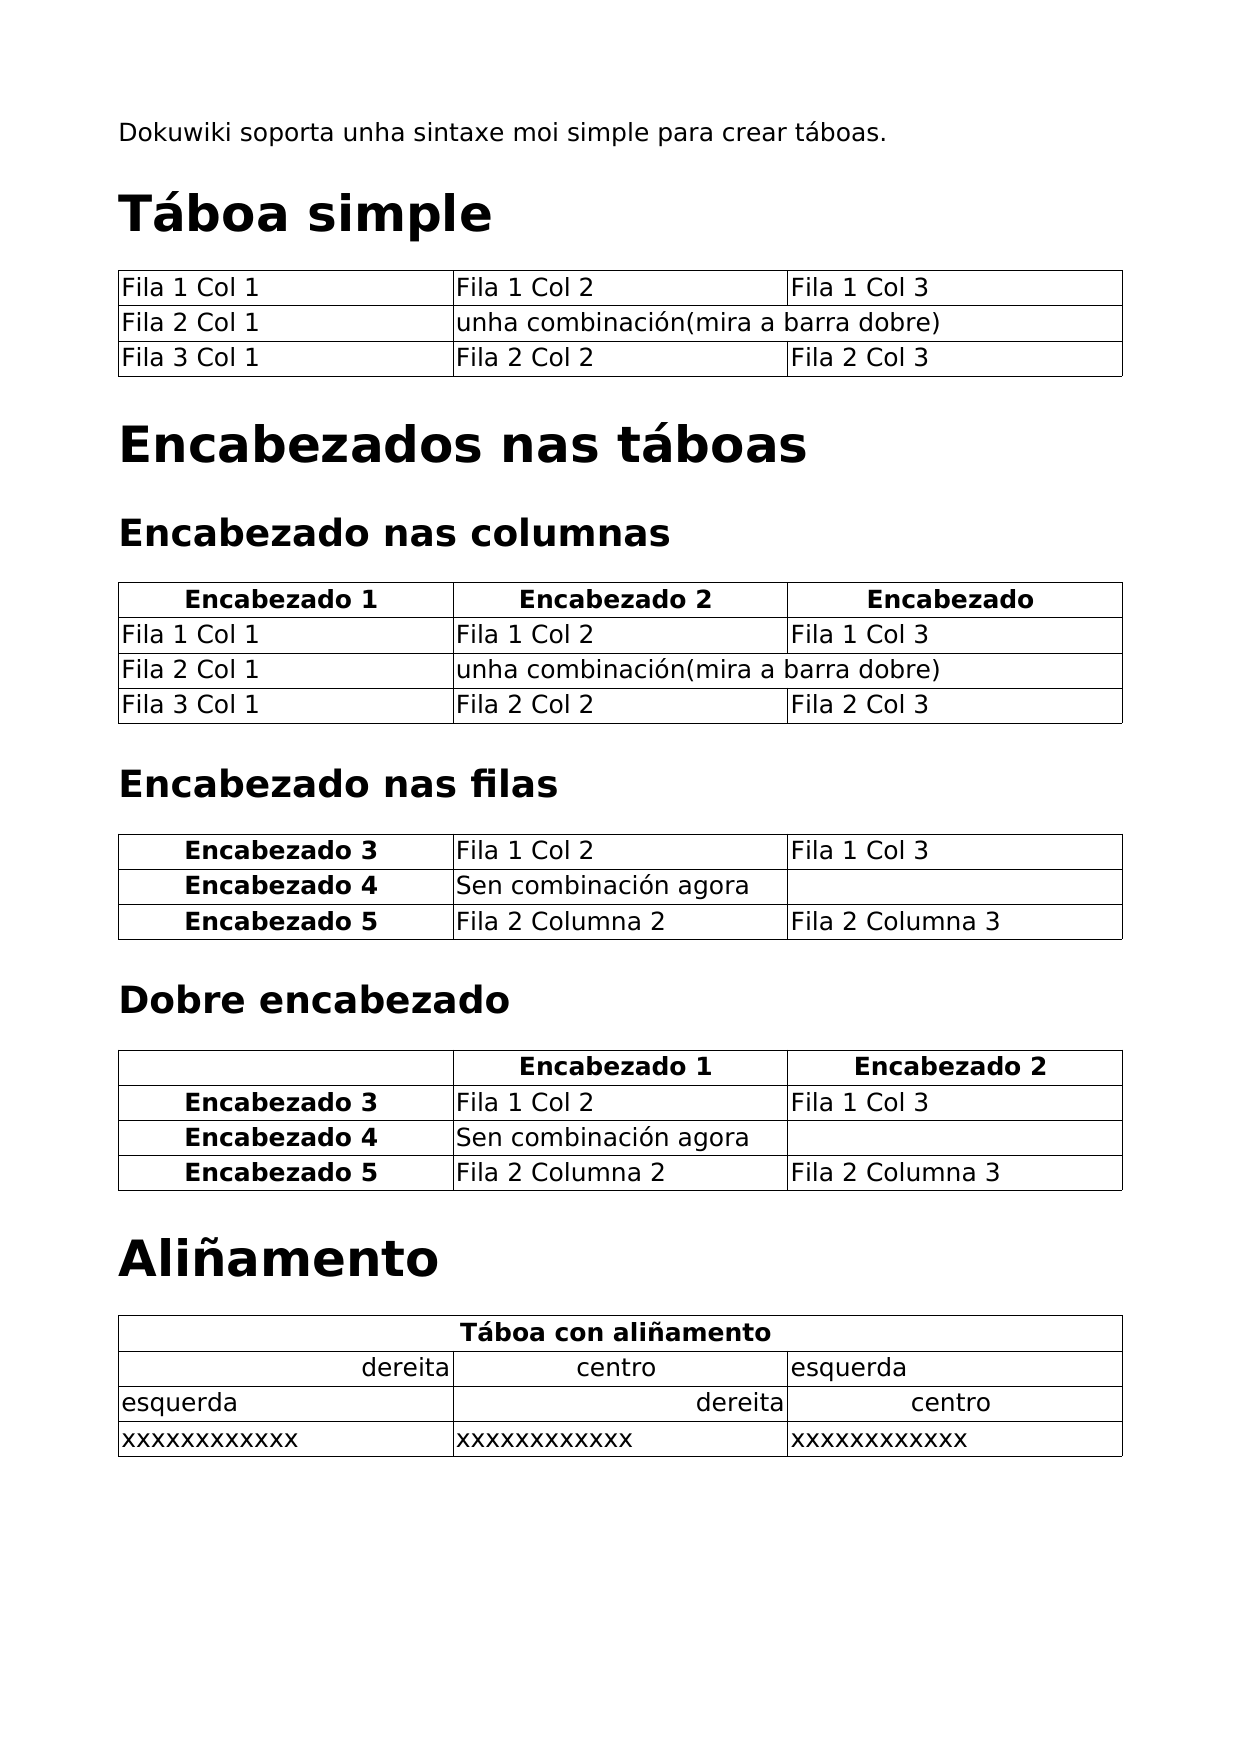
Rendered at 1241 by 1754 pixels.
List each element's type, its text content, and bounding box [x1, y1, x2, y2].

table_cell dereita [454, 1387, 787, 1421]
table_cell Encabezado 4 [119, 1121, 453, 1155]
table_cell Fila 2 Col 1 [119, 306, 453, 341]
table_header Fila 1 Col 3 [788, 835, 1122, 868]
table_cell Fila 1 Col 2 [454, 1086, 787, 1120]
table_cell Encabezado 5 [119, 1156, 453, 1190]
table_cell Fila 2 Col 3 [788, 689, 1122, 723]
table_cell Encabezado 4 [119, 870, 453, 904]
table_cell esquerda [119, 1387, 453, 1421]
text Dokuwiki soporta unha sintaxe moi simple para crear táboas. [118, 118, 1122, 147]
table_cell Fila 2 Col 2 [454, 689, 787, 723]
table_cell centro [788, 1387, 1122, 1421]
subtitle Encabezado nas columnas [118, 511, 1122, 555]
table_cell Encabezado 3 [119, 1086, 453, 1120]
subtitle Dobre encabezado [118, 979, 1122, 1022]
table_cell Fila 2 Columna 2 [454, 1156, 787, 1190]
table_header Encabezado 3 [119, 835, 453, 868]
subtitle Táboa simple [118, 185, 1122, 243]
table_cell xxxxxxxxxxxx [454, 1422, 787, 1456]
table_cell Fila 1 Col 2 [454, 618, 787, 652]
table_cell xxxxxxxxxxxx [119, 1422, 453, 1456]
table_cell unha combinación(mira a barra dobre) [454, 306, 1122, 341]
table_cell Encabezado 5 [119, 905, 453, 939]
table_header Fila 1 Col 2 [454, 271, 787, 305]
table_header Encabezado 1 [454, 1051, 787, 1085]
table_header Encabezado 2 [788, 1051, 1122, 1085]
table_cell Fila 2 Col 1 [119, 654, 453, 687]
table_cell Fila 2 Columna 3 [788, 905, 1122, 939]
table_header Encabezado [788, 583, 1122, 617]
table_cell Fila 2 Col 3 [788, 342, 1122, 376]
subtitle Aliñamento [118, 1230, 1122, 1288]
table_cell centro [454, 1352, 787, 1386]
table_header Fila 1 Col 3 [788, 271, 1122, 305]
table_header Fila 1 Col 1 [119, 271, 453, 305]
table_cell [788, 1121, 1122, 1155]
table_cell unha combinación(mira a barra dobre) [454, 654, 1122, 687]
table_cell Fila 1 Col 1 [119, 618, 453, 652]
table_header Táboa con aliñamento [119, 1316, 1122, 1351]
table_header [119, 1051, 453, 1085]
table_cell [788, 870, 1122, 904]
table_cell Fila 3 Col 1 [119, 342, 453, 376]
table_cell Fila 2 Columna 3 [788, 1156, 1122, 1190]
table_cell esquerda [788, 1352, 1122, 1386]
subtitle Encabezados nas táboas [118, 416, 1122, 474]
table_cell Fila 1 Col 3 [788, 1086, 1122, 1120]
table_cell Fila 2 Columna 2 [454, 905, 787, 939]
subtitle Encabezado nas filas [118, 762, 1122, 806]
table_cell Fila 2 Col 2 [454, 342, 787, 376]
table_cell Sen combinación agora [454, 870, 787, 904]
table_cell Fila 1 Col 3 [788, 618, 1122, 652]
table_header Encabezado 1 [119, 583, 453, 617]
table_cell Sen combinación agora [454, 1121, 787, 1155]
table_cell dereita [119, 1352, 453, 1386]
table_cell Fila 3 Col 1 [119, 689, 453, 723]
table_cell xxxxxxxxxxxx [788, 1422, 1122, 1456]
table_header Encabezado 2 [454, 583, 787, 617]
table_header Fila 1 Col 2 [454, 835, 787, 868]
